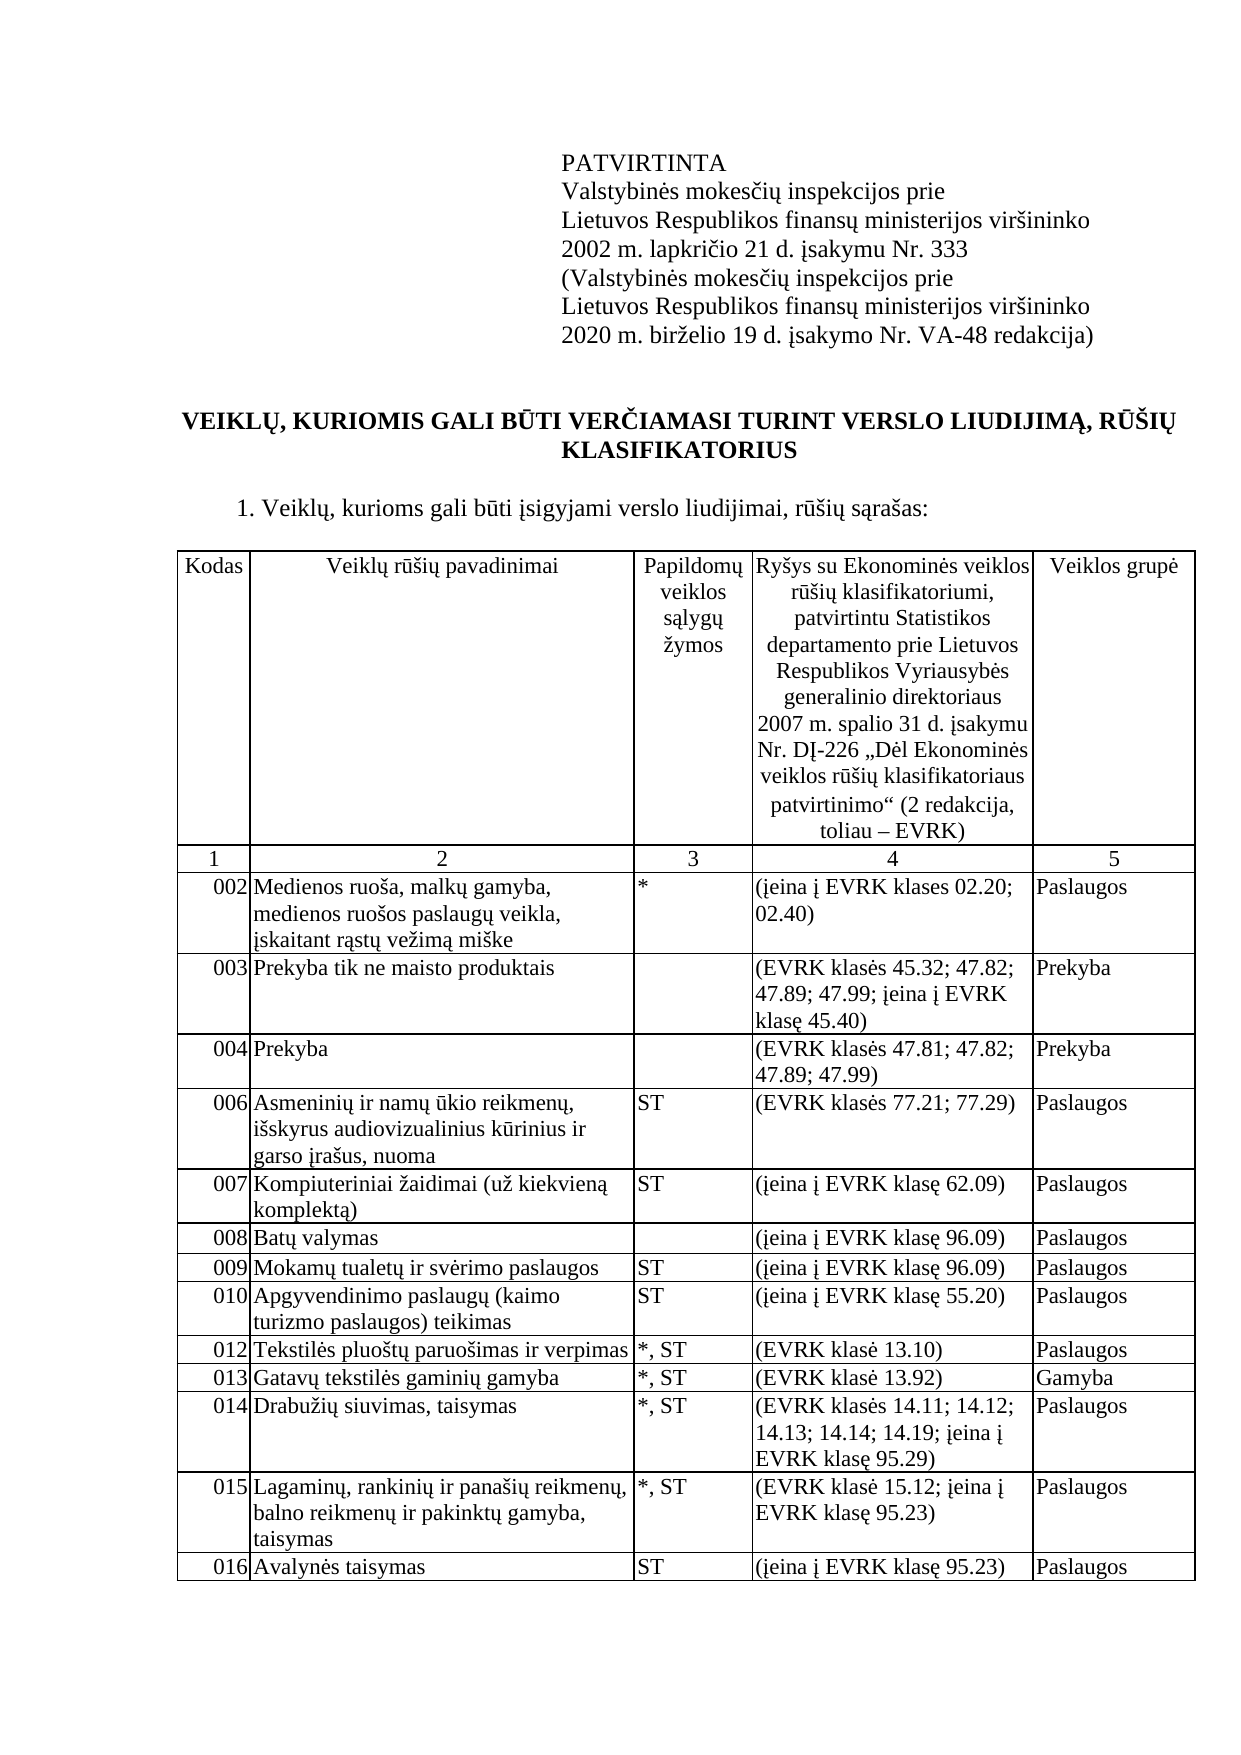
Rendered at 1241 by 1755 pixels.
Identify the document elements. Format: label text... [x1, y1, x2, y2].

table_cell * [635, 873, 752, 952]
table_cell Avalynės taisymas [251, 1553, 633, 1580]
table_cell Gamyba [1034, 1364, 1194, 1391]
table_cell (įeina į EVRK klasę 96.09) [753, 1254, 1032, 1281]
text VEIKLŲ, KURIOMIS GALI BŪTI VERČIAMASI TURINT VERSLO LIUDIJIMĄ, RŪŠIŲ KLASIFIKATORIUS [177, 406, 1181, 464]
table_cell Paslaugos [1034, 1553, 1194, 1580]
table_cell ST [635, 1170, 752, 1222]
table_cell 003 [178, 954, 249, 1033]
table_cell Paslaugos [1034, 1254, 1194, 1281]
table_cell (EVRK klasės 47.81; 47.82; 47.89; 47.99) [753, 1035, 1032, 1087]
table_cell Batų valymas [251, 1224, 633, 1253]
table_cell [635, 1224, 752, 1253]
table_header Papildomų veiklos sąlygų žymos [635, 552, 752, 844]
table_cell (EVRK klasė 13.92) [753, 1364, 1032, 1391]
table_cell (įeina į EVRK klasę 96.09) [753, 1224, 1032, 1253]
table_cell [635, 954, 752, 1033]
table_cell 010 [178, 1282, 249, 1335]
table_cell 1 [178, 846, 249, 872]
table_cell Tekstilės pluoštų paruošimas ir verpimas [251, 1336, 633, 1363]
table_cell ST [635, 1553, 752, 1580]
table_cell Paslaugos [1034, 1392, 1194, 1471]
table_cell 015 [178, 1473, 249, 1552]
table_cell Apgyvendinimo paslaugų (kaimo turizmo paslaugos) teikimas [251, 1282, 633, 1335]
table_cell ST [635, 1282, 752, 1335]
table_cell ST [635, 1254, 752, 1281]
table_cell Gatavų tekstilės gaminių gamyba [251, 1364, 633, 1391]
text 2002 m. lapkričio 21 d. įsakymu Nr. 333 [561, 234, 1181, 263]
table_cell (EVRK klasės 14.11; 14.12; 14.13; 14.14; 14.19; įeina į EVRK klasę 95.29) [753, 1392, 1032, 1471]
table_cell 5 [1034, 846, 1194, 872]
text 1. Veiklų, kurioms gali būti įsigyjami verslo liudijimai, rūšių sąrašas: [177, 493, 1181, 521]
table_cell ST [635, 1089, 752, 1168]
table_cell (EVRK klasė 13.10) [753, 1336, 1032, 1363]
table_cell Mokamų tualetų ir svėrimo paslaugos [251, 1254, 633, 1281]
table_cell Drabužių siuvimas, taisymas [251, 1392, 633, 1471]
table_cell 002 [178, 873, 249, 952]
table_cell 004 [178, 1035, 249, 1087]
text Lietuvos Respublikos finansų ministerijos viršininko [561, 291, 1181, 320]
table_cell 008 [178, 1224, 249, 1253]
table_cell Paslaugos [1034, 1170, 1194, 1222]
text Lietuvos Respublikos finansų ministerijos viršininko [561, 205, 1181, 234]
table_cell (įeina į EVRK klases 02.20; 02.40) [753, 873, 1032, 952]
table_cell 009 [178, 1254, 249, 1281]
table_cell (įeina į EVRK klasę 95.23) [753, 1553, 1032, 1580]
table_cell (įeina į EVRK klasę 55.20) [753, 1282, 1032, 1335]
table_cell Kompiuteriniai žaidimai (už kiekvieną komplektą) [251, 1170, 633, 1222]
table_header Ryšys su Ekonominės veiklos rūšių klasifikatoriumi, patvirtintu Statistikos departamento prie Lietuvos Respublikos Vyriausybės generalinio direktoriaus 2007 m. spalio 31 d. įsakymu Nr. DĮ-226 „Dėl Ekonominės veiklos rūšių klasifikatoriaus patvirtinimo“ (2 redakcija, toliau – EVRK) [753, 552, 1032, 844]
table_header Veiklos grupė [1034, 552, 1194, 844]
table_cell 014 [178, 1392, 249, 1471]
table_cell Prekyba [1034, 1035, 1194, 1087]
table_cell *, ST [635, 1364, 752, 1391]
table_cell Asmeninių ir namų ūkio reikmenų, išskyrus audiovizualinius kūrinius ir garso įrašus, nuoma [251, 1089, 633, 1168]
table_cell 4 [753, 846, 1032, 872]
table_cell (EVRK klasės 45.32; 47.82; 47.89; 47.99; įeina į EVRK klasę 45.40) [753, 954, 1032, 1033]
text Valstybinės mokesčių inspekcijos prie [561, 176, 1181, 205]
table_cell Prekyba [251, 1035, 633, 1087]
table_cell 013 [178, 1364, 249, 1391]
table_header Kodas [178, 552, 249, 844]
table_cell Lagaminų, rankinių ir panašių reikmenų, balno reikmenų ir pakinktų gamyba, taisymas [251, 1473, 633, 1552]
table_cell 016 [178, 1553, 249, 1580]
table_cell Paslaugos [1034, 1089, 1194, 1168]
table_cell 012 [178, 1336, 249, 1363]
text PATVIRTINTA [561, 148, 1181, 176]
table_cell (EVRK klasė 15.12; įeina į EVRK klasę 95.23) [753, 1473, 1032, 1552]
table_cell Paslaugos [1034, 1336, 1194, 1363]
table_cell Paslaugos [1034, 1473, 1194, 1552]
table_cell (įeina į EVRK klasę 62.09) [753, 1170, 1032, 1222]
table_cell 007 [178, 1170, 249, 1222]
text (Valstybinės mokesčių inspekcijos prie [561, 263, 1181, 291]
table_cell 006 [178, 1089, 249, 1168]
text 2020 m. birželio 19 d. įsakymo Nr. VA-48 redakcija) [561, 320, 1181, 349]
table_cell Prekyba tik ne maisto produktais [251, 954, 633, 1033]
table_cell 2 [251, 846, 633, 872]
table_cell 3 [635, 846, 752, 872]
table_cell Paslaugos [1034, 1224, 1194, 1253]
table_cell [635, 1035, 752, 1087]
table_header Veiklų rūšių pavadinimai [251, 552, 633, 844]
table_cell Medienos ruoša, malkų gamyba, medienos ruošos paslaugų veikla, įskaitant rąstų vežimą miške [251, 873, 633, 952]
table_cell Paslaugos [1034, 873, 1194, 952]
table_cell (EVRK klasės 77.21; 77.29) [753, 1089, 1032, 1168]
table_cell *, ST [635, 1473, 752, 1552]
table_cell *, ST [635, 1336, 752, 1363]
table_cell Prekyba [1034, 954, 1194, 1033]
table_cell *, ST [635, 1392, 752, 1471]
table_cell Paslaugos [1034, 1282, 1194, 1335]
